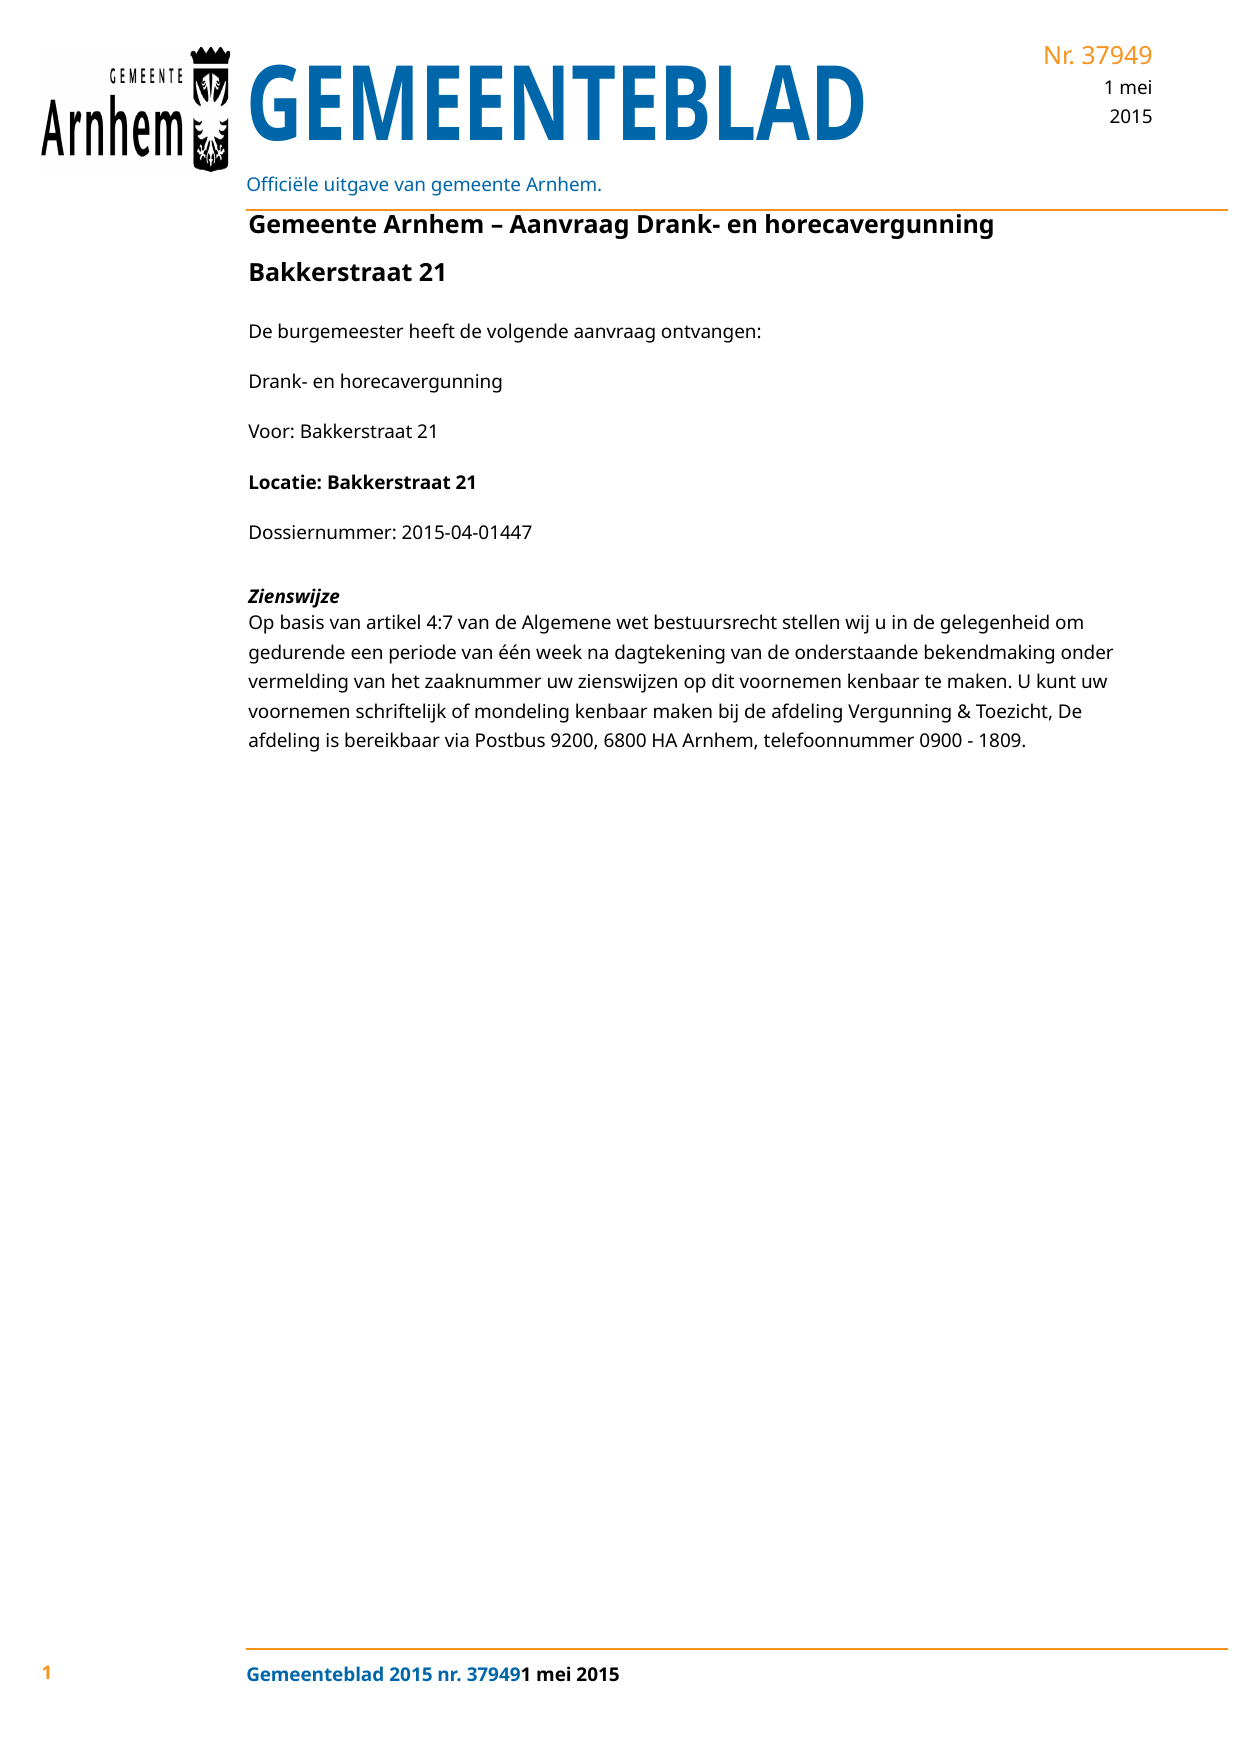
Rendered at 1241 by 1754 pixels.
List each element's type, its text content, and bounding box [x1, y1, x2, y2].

text De burgemeester heeft de volgende aanvraag ontvangen: [248, 318, 1152, 344]
text Dossiernummer: 2015-04-01447 [248, 519, 1152, 545]
text Drank- en horecavergunning [248, 368, 1152, 394]
text Voor: Bakkerstraat 21 [248, 419, 1152, 444]
text Zienswijze [248, 583, 1152, 609]
picture [41, 47, 231, 172]
text Locatie: Bakkerstraat 21 [248, 469, 1152, 495]
text Gemeente Arnhem – Aanvraag Drank- en horecavergunning Bakkerstraat 21 [248, 211, 1152, 288]
text Op basis van artikel 4:7 van de Algemene wet bestuursrecht stellen wij u in de gelegenheid om gedurende een periode van één week na dagtekening van de onderstaande bekendmaking onder vermelding van het zaaknummer uw zienswijzen op dit voornemen kenbaar te maken. U kunt uw voornemen schriftelijk of mondeling kenbaar maken bij de afdeling Vergunning & Toezicht, De afdeling is bereikbaar via Postbus 9200, 6800 HA Arnhem, telefoonnummer 0900 - 1809. [248, 609, 1152, 753]
